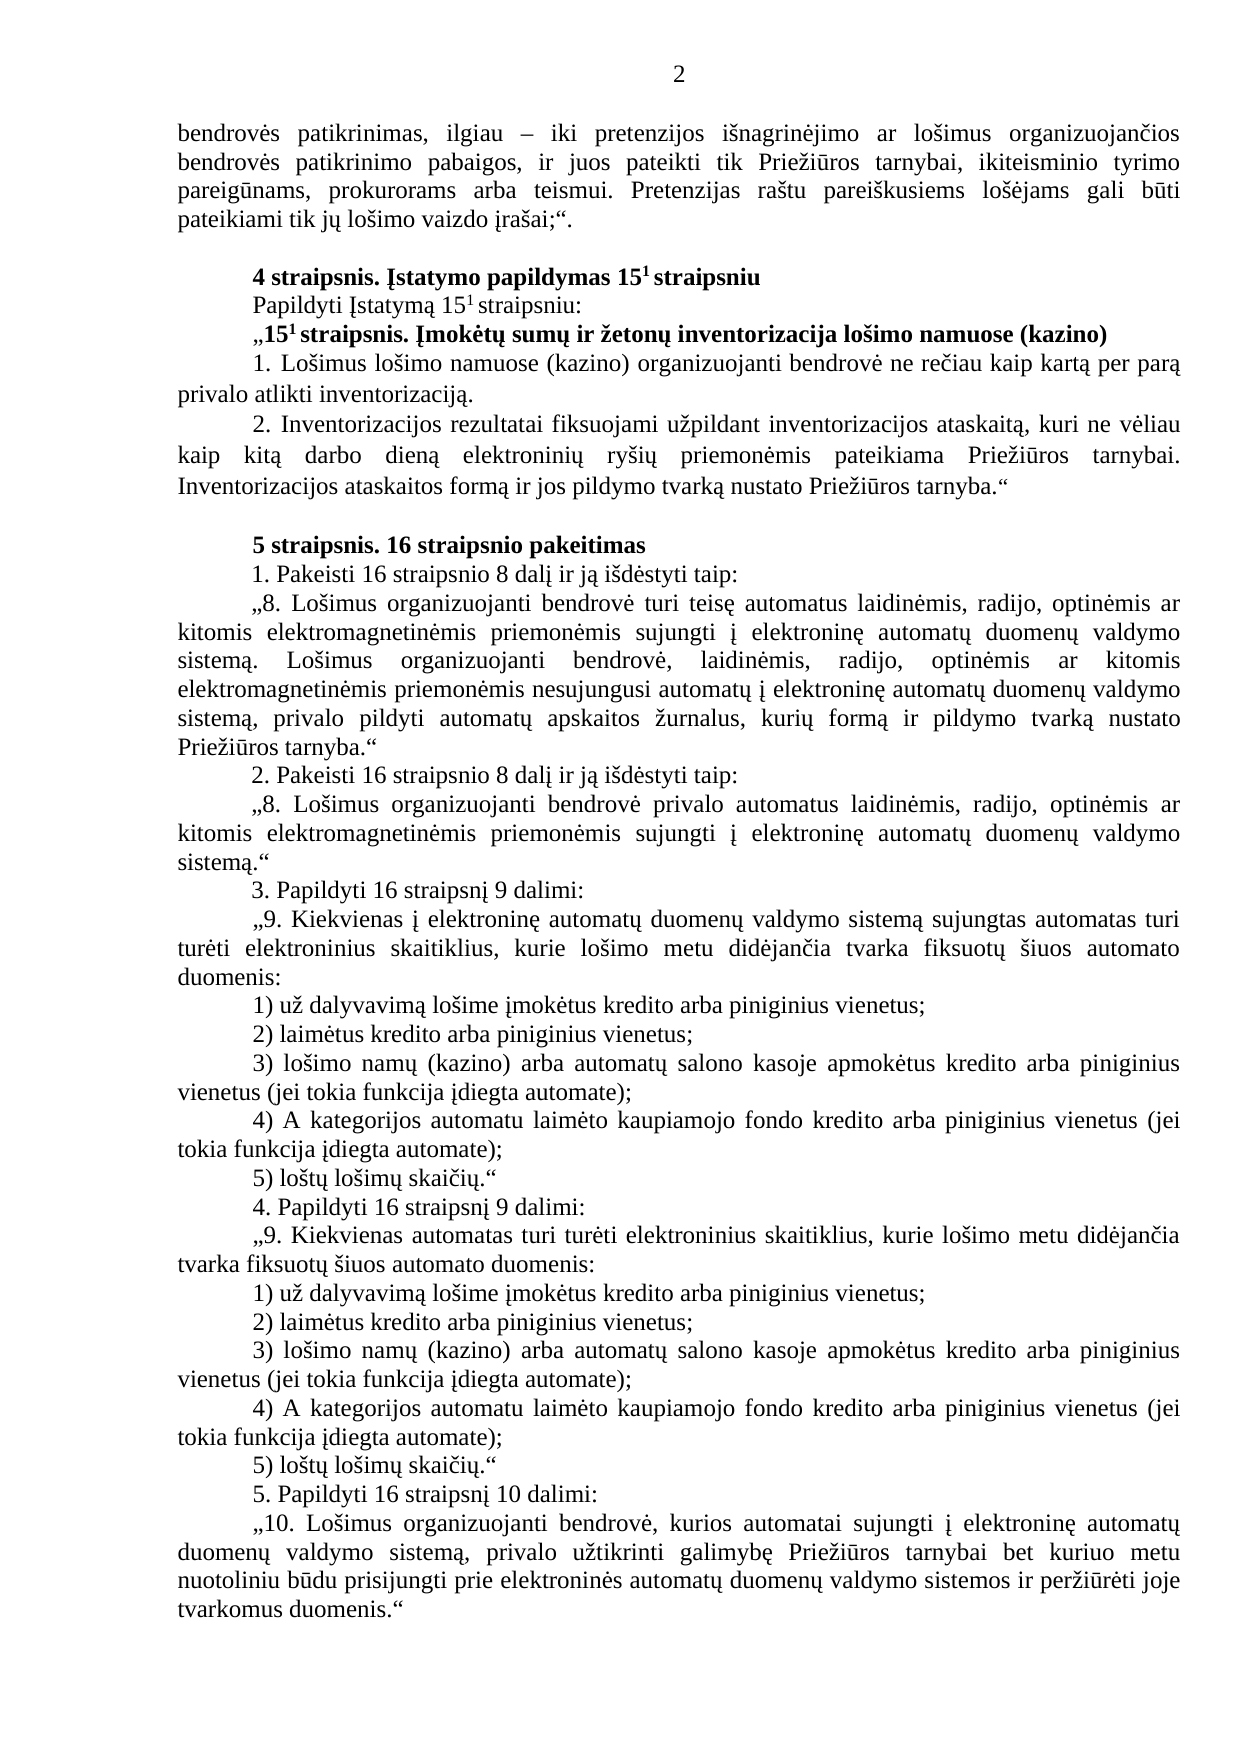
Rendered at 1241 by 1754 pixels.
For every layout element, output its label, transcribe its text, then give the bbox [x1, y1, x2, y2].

text 1) už dalyvavimą lošime įmokėtus kredito arba piniginius vienetus; [177, 991, 1181, 1019]
text 5 straipsnis. 16 straipsnio pakeitimas [177, 531, 1181, 559]
text 4) A kategorijos automatu laimėto kaupiamojo fondo kredito arba piniginius vienetus (jei tokia funkcija įdiegta automate); [177, 1106, 1181, 1163]
text 5) loštų lošimų skaičių.“ [177, 1451, 1181, 1479]
text 3) lošimo namų (kazino) arba automatų salono kasoje apmokėtus kredito arba piniginius vienetus (jei tokia funkcija įdiegta automate); [177, 1048, 1181, 1106]
text „9. Kiekvienas į elektroninę automatų duomenų valdymo sistemą sujungtas automatas turi turėti elektroninius skaitiklius, kurie lošimo metu didėjančia tvarka fiksuotų šiuos automato duomenis: [177, 904, 1181, 991]
text „9. Kiekvienas automatas turi turėti elektroninius skaitiklius, kurie lošimo metu didėjančia tvarka fiksuotų šiuos automato duomenis: [177, 1221, 1181, 1278]
text 2. Pakeisti 16 straipsnio 8 dalį ir ją išdėstyti taip: [192, 761, 1181, 789]
text 2) laimėtus kredito arba piniginius vienetus; [177, 1307, 1181, 1336]
text Papildyti Įstatymą 151 straipsniu: [177, 291, 1181, 319]
text „10. Lošimus organizuojanti bendrovė, kurios automatai sujungti į elektroninę automatų duomenų valdymo sistemą, privalo užtikrinti galimybę Priežiūros tarnybai bet kuriuo metu nuotoliniu būdu prisijungti prie elektroninės automatų duomenų valdymo sistemos ir peržiūrėti joje tvarkomus duomenis.“ [177, 1508, 1181, 1623]
text 3) lošimo namų (kazino) arba automatų salono kasoje apmokėtus kredito arba piniginius vienetus (jei tokia funkcija įdiegta automate); [177, 1336, 1181, 1393]
text „151 straipsnis. Įmokėtų sumų ir žetonų inventorizacija lošimo namuose (kazino) [177, 319, 1181, 348]
text 1) už dalyvavimą lošime įmokėtus kredito arba piniginius vienetus; [177, 1278, 1181, 1307]
text 2) laimėtus kredito arba piniginius vienetus; [177, 1019, 1181, 1048]
text 2. Inventorizacijos rezultatai fiksuojami užpildant inventorizacijos ataskaitą, kuri ne vėliau kaip kitą darbo dieną elektroninių ryšių priemonėmis pateikiama Priežiūros tarnybai. Inventorizacijos ataskaitos formą ir jos pildymo tvarką nustato Priežiūros tarnyba.“ [177, 409, 1181, 500]
text 1. Pakeisti 16 straipsnio 8 dalį ir ją išdėstyti taip: [177, 559, 1181, 588]
text 4. Papildyti 16 straipsnį 9 dalimi: [177, 1192, 1181, 1221]
text 4 straipsnis. Įstatymo papildymas 151 straipsniu [177, 262, 1181, 291]
text 5) loštų lošimų skaičių.“ [177, 1163, 1181, 1192]
text 1. Lošimus lošimo namuose (kazino) organizuojanti bendrovė ne rečiau kaip kartą per parą privalo atlikti inventorizaciją. [177, 348, 1181, 408]
text 3. Papildyti 16 straipsnį 9 dalimi: [177, 876, 1181, 904]
text 4) A kategorijos automatu laimėto kaupiamojo fondo kredito arba piniginius vienetus (jei tokia funkcija įdiegta automate); [177, 1393, 1181, 1451]
text 5. Papildyti 16 straipsnį 10 dalimi: [177, 1479, 1181, 1508]
text „8. Lošimus organizuojanti bendrovė privalo automatus laidinėmis, radijo, optinėmis ar kitomis elektromagnetinėmis priemonėmis sujungti į elektroninę automatų duomenų valdymo sistemą.“ [177, 789, 1181, 876]
text bendrovės patikrinimas, ilgiau – iki pretenzijos išnagrinėjimo ar lošimus organizuojančios bendrovės patikrinimo pabaigos, ir juos pateikti tik Priežiūros tarnybai, ikiteisminio tyrimo pareigūnams, prokurorams arba teismui. Pretenzijas raštu pareiškusiems lošėjams gali būti pateikiami tik jų lošimo vaizdo įrašai;“. [177, 118, 1181, 233]
text „8. Lošimus organizuojanti bendrovė turi teisę automatus laidinėmis, radijo, optinėmis ar kitomis elektromagnetinėmis priemonėmis sujungti į elektroninę automatų duomenų valdymo sistemą. Lošimus organizuojanti bendrovė, laidinėmis, radijo, optinėmis ar kitomis elektromagnetinėmis priemonėmis nesujungusi automatų į elektroninę automatų duomenų valdymo sistemą, privalo pildyti automatų apskaitos žurnalus, kurių formą ir pildymo tvarką nustato Priežiūros tarnyba.“ [177, 588, 1181, 761]
